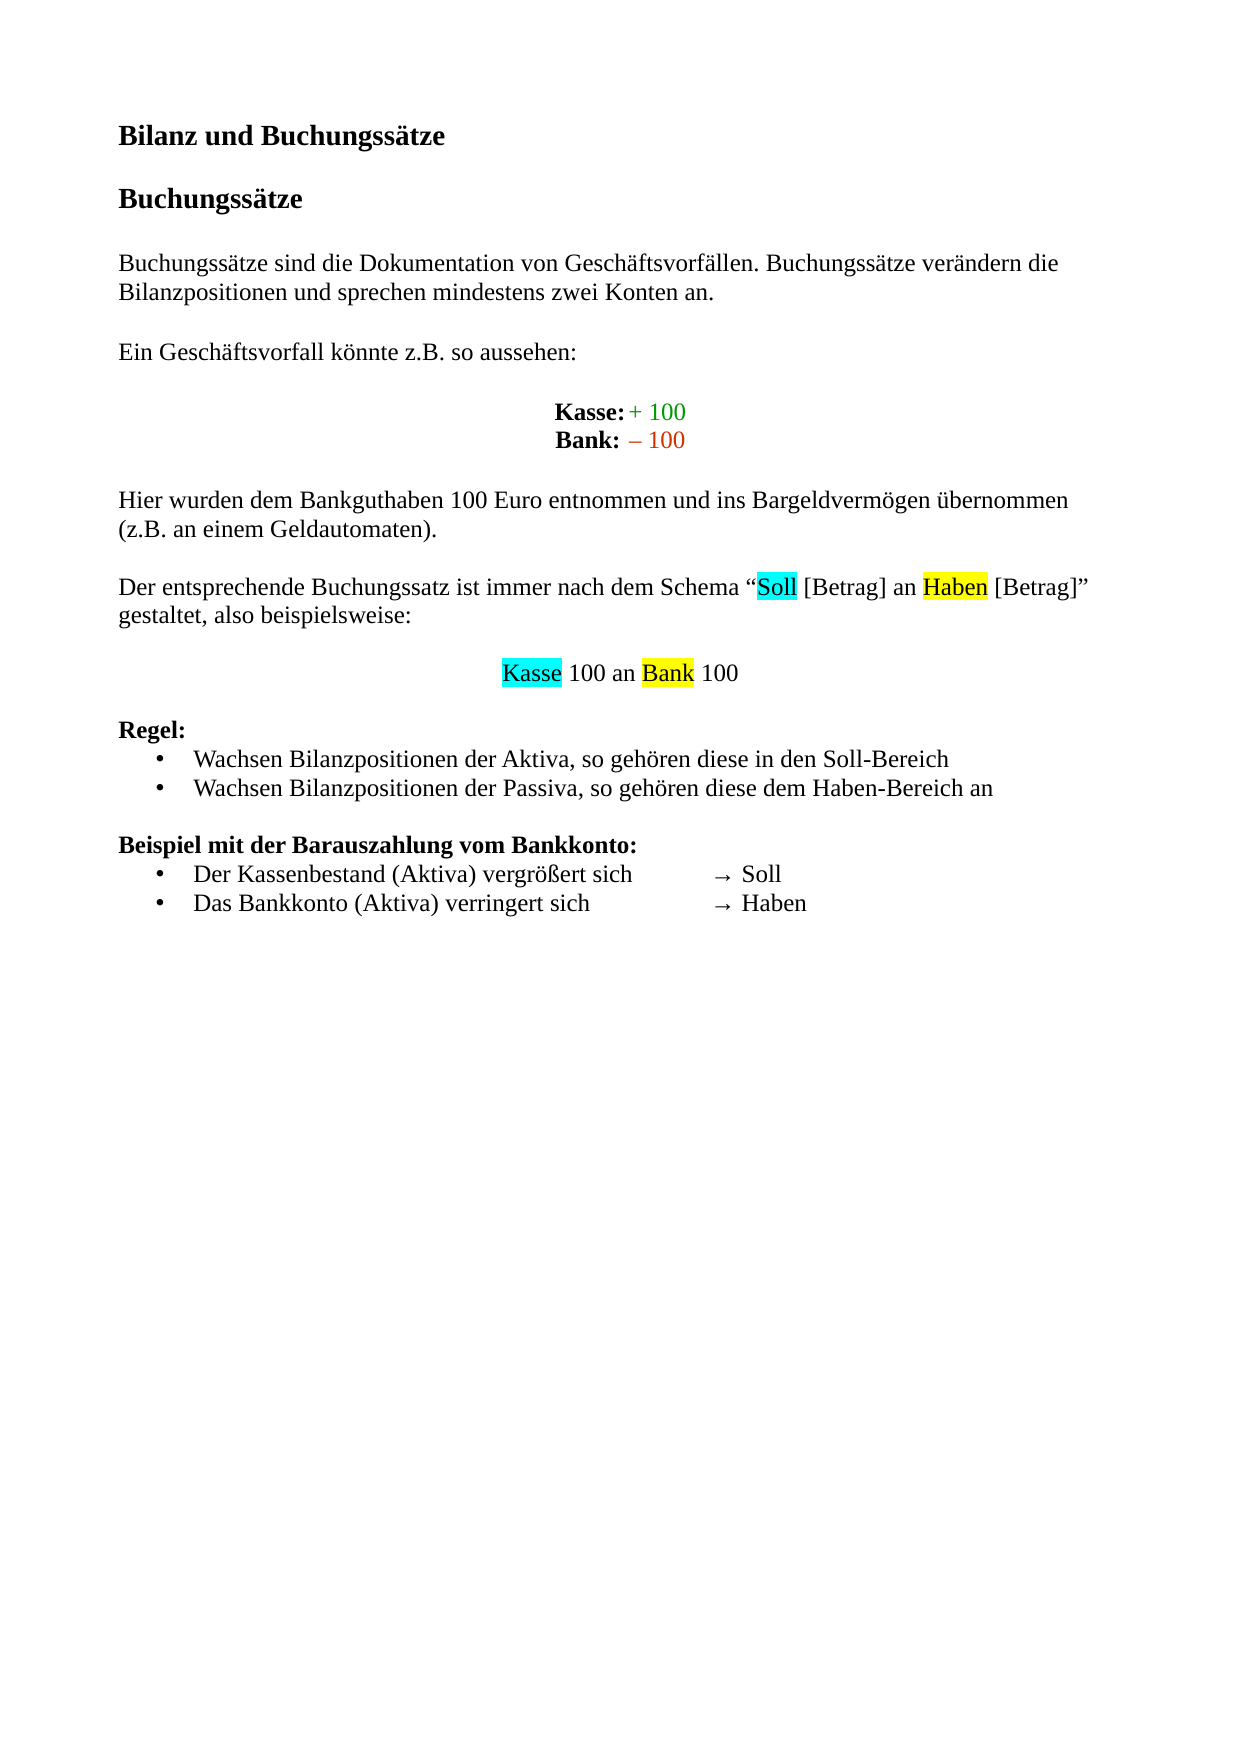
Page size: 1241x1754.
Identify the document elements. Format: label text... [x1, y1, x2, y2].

list Der Kassenbestand (Aktiva) vergrößert sich → Soll [156, 859, 1122, 888]
list Wachsen Bilanzpositionen der Passiva, so gehören diese dem Haben-Bereich an [156, 773, 1122, 802]
text Der entsprechende Buchungssatz ist immer nach dem Schema “Soll [Betrag] an Haben [Betrag]” gestaltet, also beispielsweise: [118, 572, 1122, 629]
list Wachsen Bilanzpositionen der Aktiva, so gehören diese in den Soll-Bereich [156, 744, 1122, 773]
text Kasse: + 100 [118, 397, 1122, 426]
text Ein Geschäftsvorfall könnte z.B. so aussehen: [118, 337, 1122, 366]
text Buchungssätze [118, 181, 1122, 215]
text Buchungssätze sind die Dokumentation von Geschäftsvorfällen. Buchungssätze verändern die Bilanzpositionen und sprechen mindestens zwei Konten an. [118, 248, 1122, 306]
text Beispiel mit der Barauszahlung vom Bankkonto: [118, 830, 1122, 859]
list Das Bankkonto (Aktiva) verringert sich → Haben [156, 888, 1122, 917]
text Bank: – 100 [118, 426, 1122, 454]
text Kasse 100 an Bank 100 [118, 658, 1122, 687]
text Hier wurden dem Bankguthaben 100 Euro entnommen und ins Bargeldvermögen übernommen (z.B. an einem Geldautomaten). [118, 485, 1122, 543]
text Regel: [118, 715, 1122, 744]
